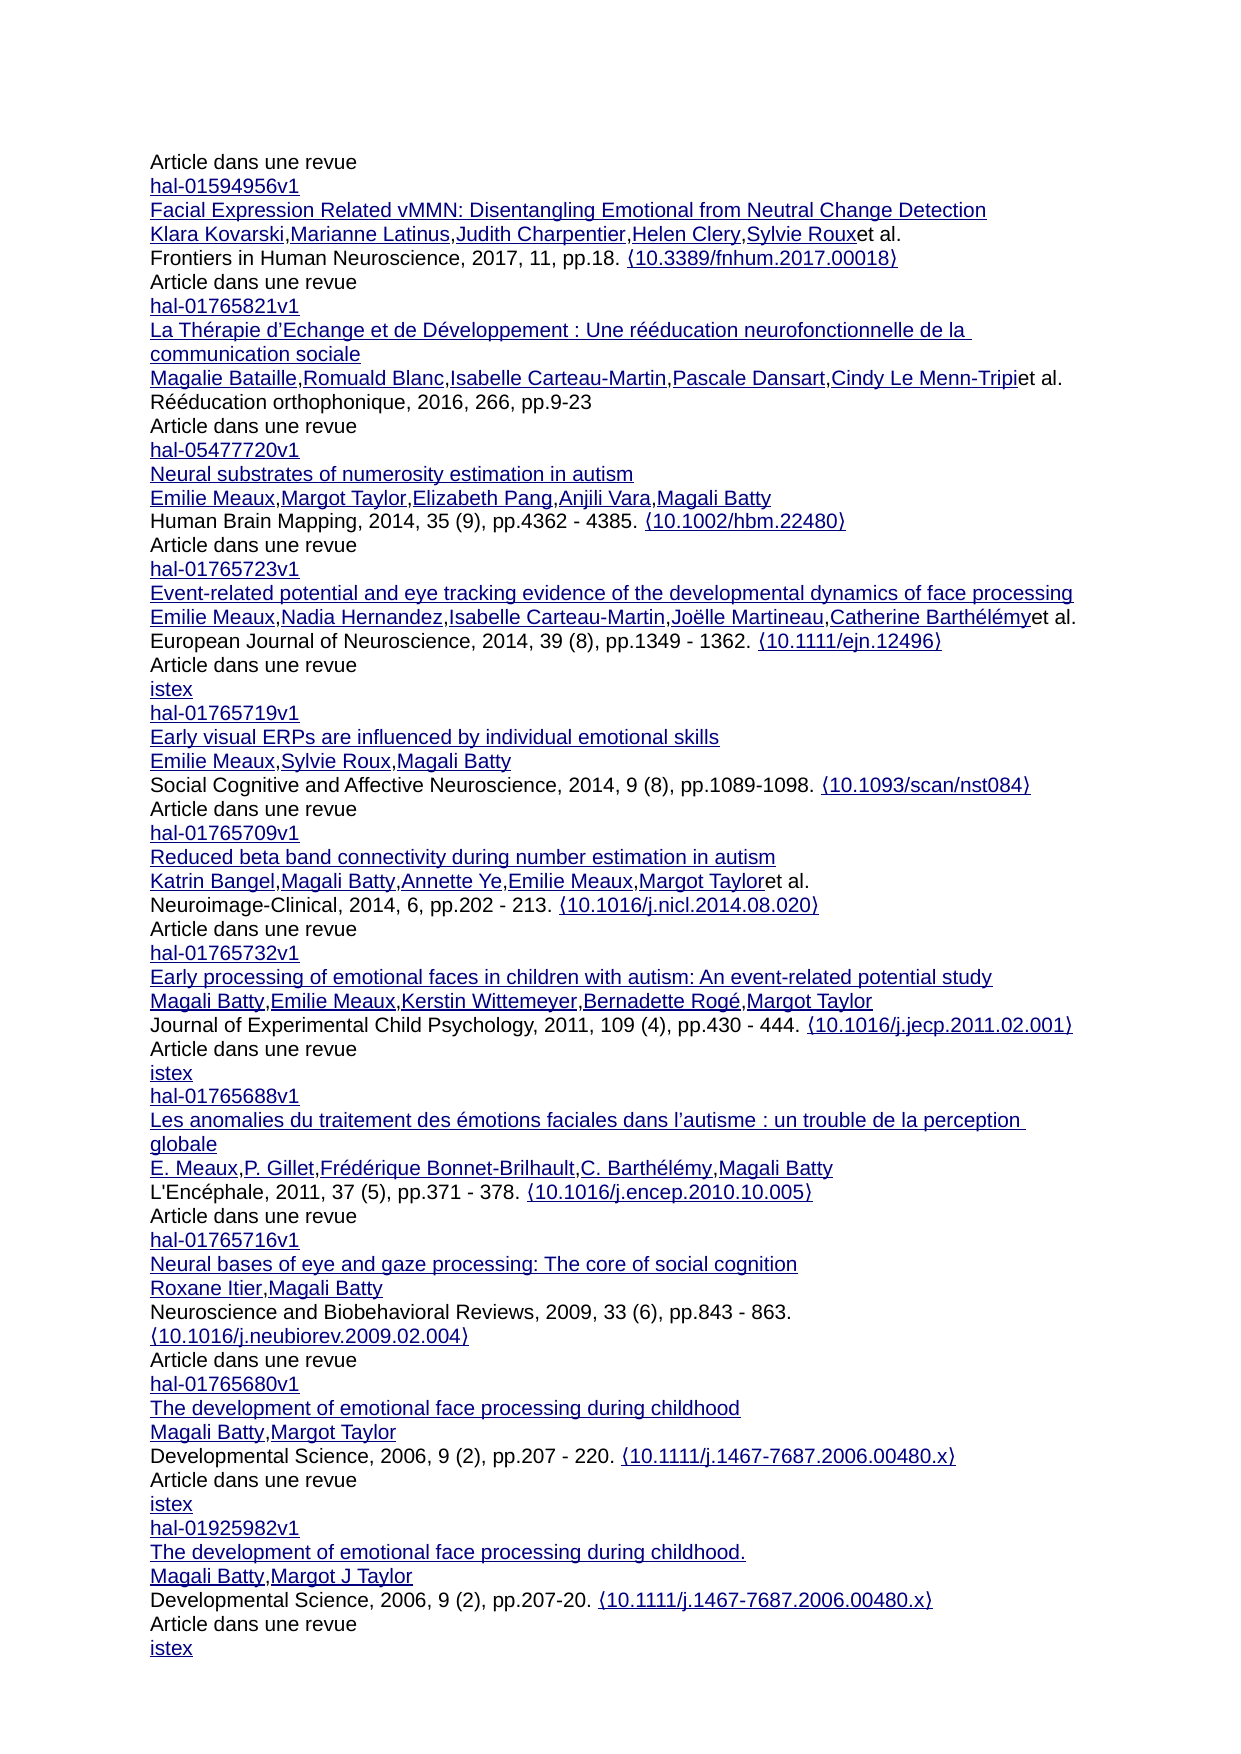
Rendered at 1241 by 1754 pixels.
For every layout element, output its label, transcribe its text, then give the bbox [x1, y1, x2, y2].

table_cell Neural substrates of numerosity estimation in autism Emilie Meaux,Margot Taylor,Elizabeth Pang,Anjili Vara,Magali Batty Human Brain Mapping, 2014, 35 (9), pp.4362 - 4385. ⟨10.1002/hbm.22480⟩ Article dans une revue hal-01765723v1 [150, 461, 1090, 581]
table_cell The development of emotional face processing during childhood Magali Batty,Margot Taylor Developmental Science, 2006, 9 (2), pp.207 - 220. ⟨10.1111/j.1467-7687.2006.00480.x⟩ Article dans une revue istex hal-01925982v1 [150, 1396, 1090, 1539]
table_cell Facial Expression Related vMMN: Disentangling Emotional from Neutral Change Detection Klara Kovarski,Marianne Latinus,Judith Charpentier,Helen Clery,Sylvie Rouxet al. Frontiers in Human Neuroscience, 2017, 11, pp.18. ⟨10.3389/fnhum.2017.00018⟩ Article dans une revue hal-01765821v1 [150, 198, 1090, 318]
table_cell Les anomalies du traitement des émotions faciales dans l’autisme : un trouble de la perception globale E. Meaux,P. Gillet,Frédérique Bonnet-Brilhault,C. Barthélémy,Magali Batty L'Encéphale, 2011, 37 (5), pp.371 - 378. ⟨10.1016/j.encep.2010.10.005⟩ Article dans une revue hal-01765716v1 [150, 1108, 1090, 1252]
table_cell Early visual ERPs are influenced by individual emotional skills Emilie Meaux,Sylvie Roux,Magali Batty Social Cognitive and Affective Neuroscience, 2014, 9 (8), pp.1089-1098. ⟨10.1093/scan/nst084⟩ Article dans une revue hal-01765709v1 [150, 725, 1090, 845]
table_cell La Thérapie d’Echange et de Développement : Une rééducation neurofonctionnelle de la communication sociale Magalie Bataille,Romuald Blanc,Isabelle Carteau-Martin,Pascale Dansart,Cindy Le Menn-Tripiet al. Rééducation orthophonique, 2016, 266, pp.9-23 Article dans une revue hal-05477720v1 [150, 318, 1090, 461]
table_cell Neural bases of eye and gaze processing: The core of social cognition Roxane Itier,Magali Batty Neuroscience and Biobehavioral Reviews, 2009, 33 (6), pp.843 - 863. ⟨10.1016/j.neubiorev.2009.02.004⟩ Article dans une revue hal-01765680v1 [150, 1252, 1090, 1396]
table_cell Event-related potential and eye tracking evidence of the developmental dynamics of face processing Emilie Meaux,Nadia Hernandez,Isabelle Carteau-Martin,Joëlle Martineau,Catherine Barthélémyet al. European Journal of Neuroscience, 2014, 39 (8), pp.1349 - 1362. ⟨10.1111/ejn.12496⟩ Article dans une revue istex hal-01765719v1 [150, 581, 1090, 725]
table_cell Article dans une revue hal-01594956v1 [150, 150, 1090, 198]
table_cell Reduced beta band connectivity during number estimation in autism Katrin Bangel,Magali Batty,Annette Ye,Emilie Meaux,Margot Tayloret al. Neuroimage-Clinical, 2014, 6, pp.202 - 213. ⟨10.1016/j.nicl.2014.08.020⟩ Article dans une revue hal-01765732v1 [150, 845, 1090, 964]
table_cell Early processing of emotional faces in children with autism: An event-related potential study Magali Batty,Emilie Meaux,Kerstin Wittemeyer,Bernadette Rogé,Margot Taylor Journal of Experimental Child Psychology, 2011, 109 (4), pp.430 - 444. ⟨10.1016/j.jecp.2011.02.001⟩ Article dans une revue istex hal-01765688v1 [150, 965, 1090, 1108]
table_cell The development of emotional face processing during childhood. Magali Batty,Margot J Taylor Developmental Science, 2006, 9 (2), pp.207-20. ⟨10.1111/j.1467-7687.2006.00480.x⟩ Article dans une revue istex [150, 1540, 1090, 1659]
